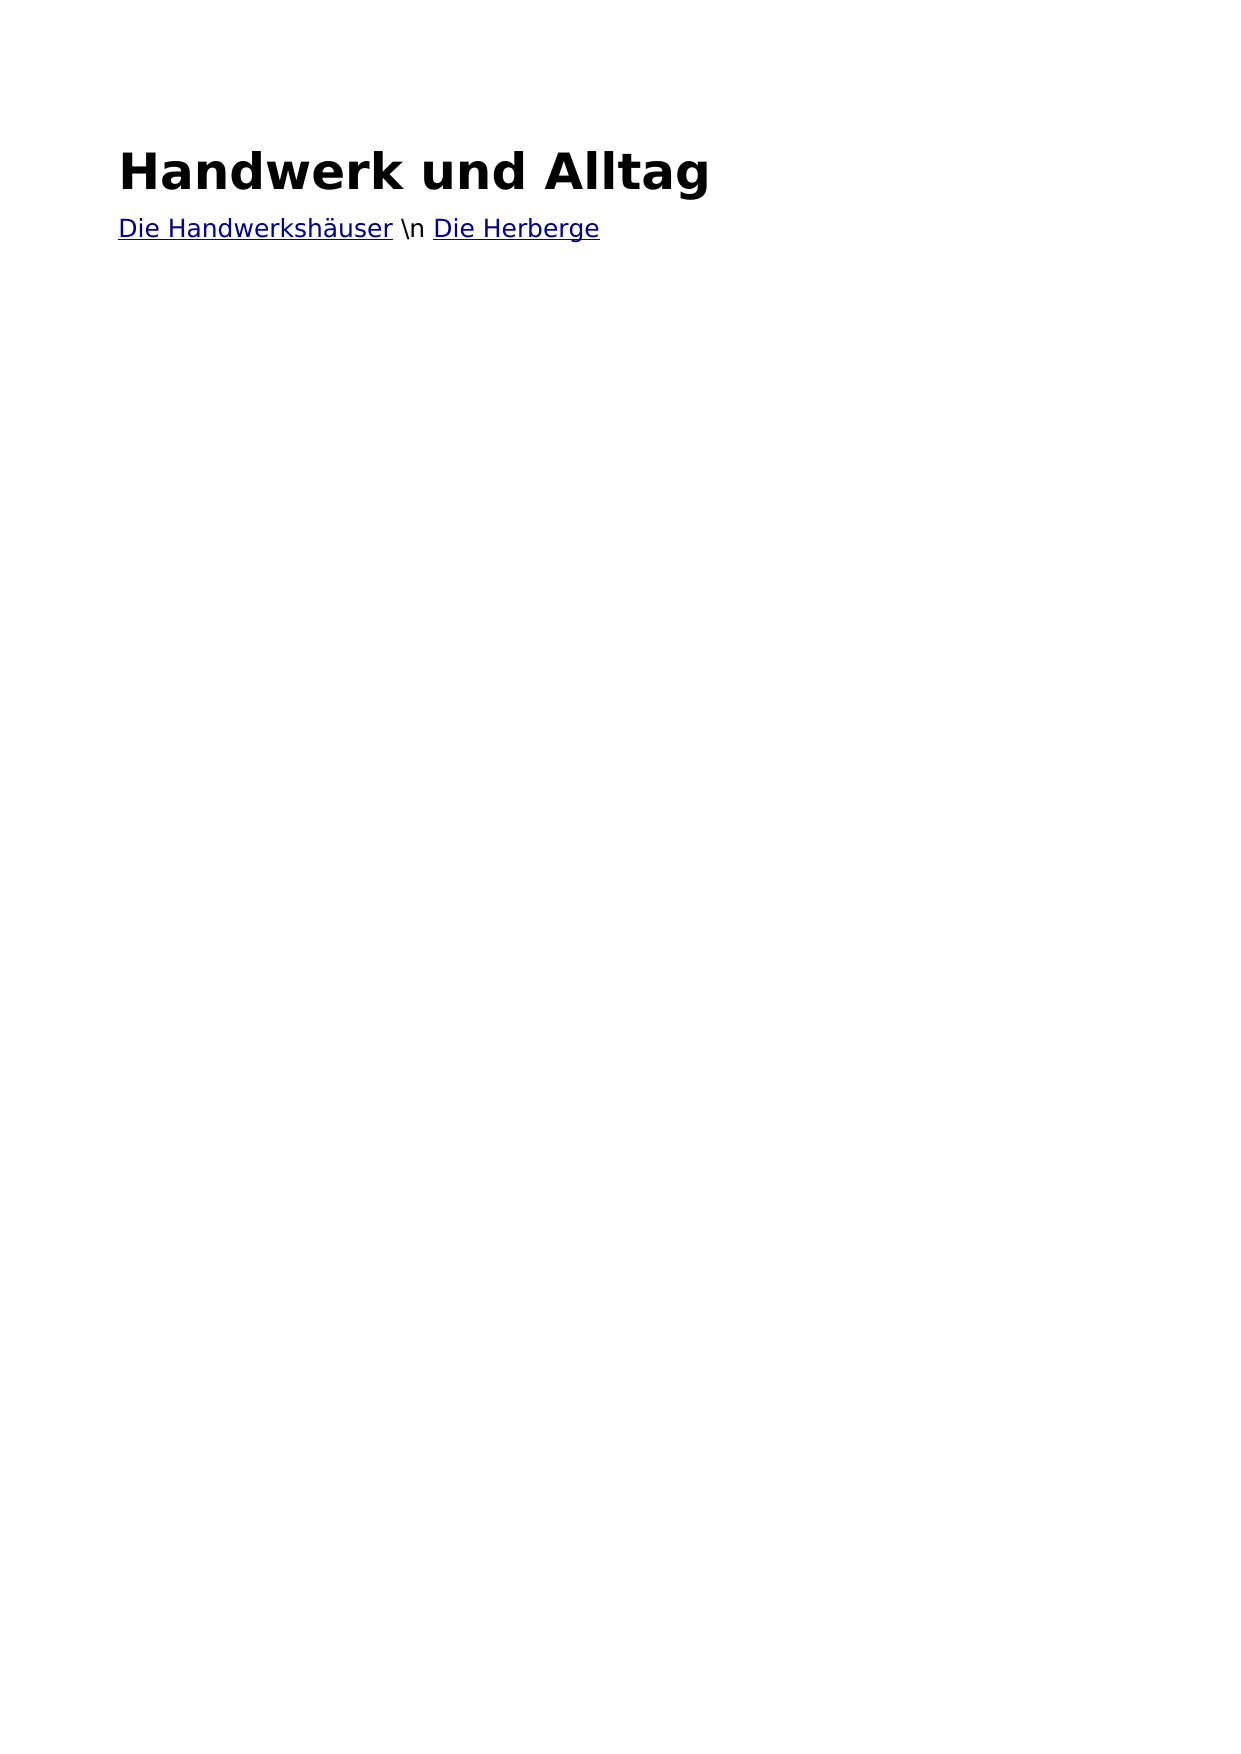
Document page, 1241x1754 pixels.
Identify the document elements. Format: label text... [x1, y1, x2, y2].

subtitle Handwerk und Alltag [118, 143, 1122, 201]
text Die Handwerkshäuser \n Die Herberge [118, 214, 1122, 243]
